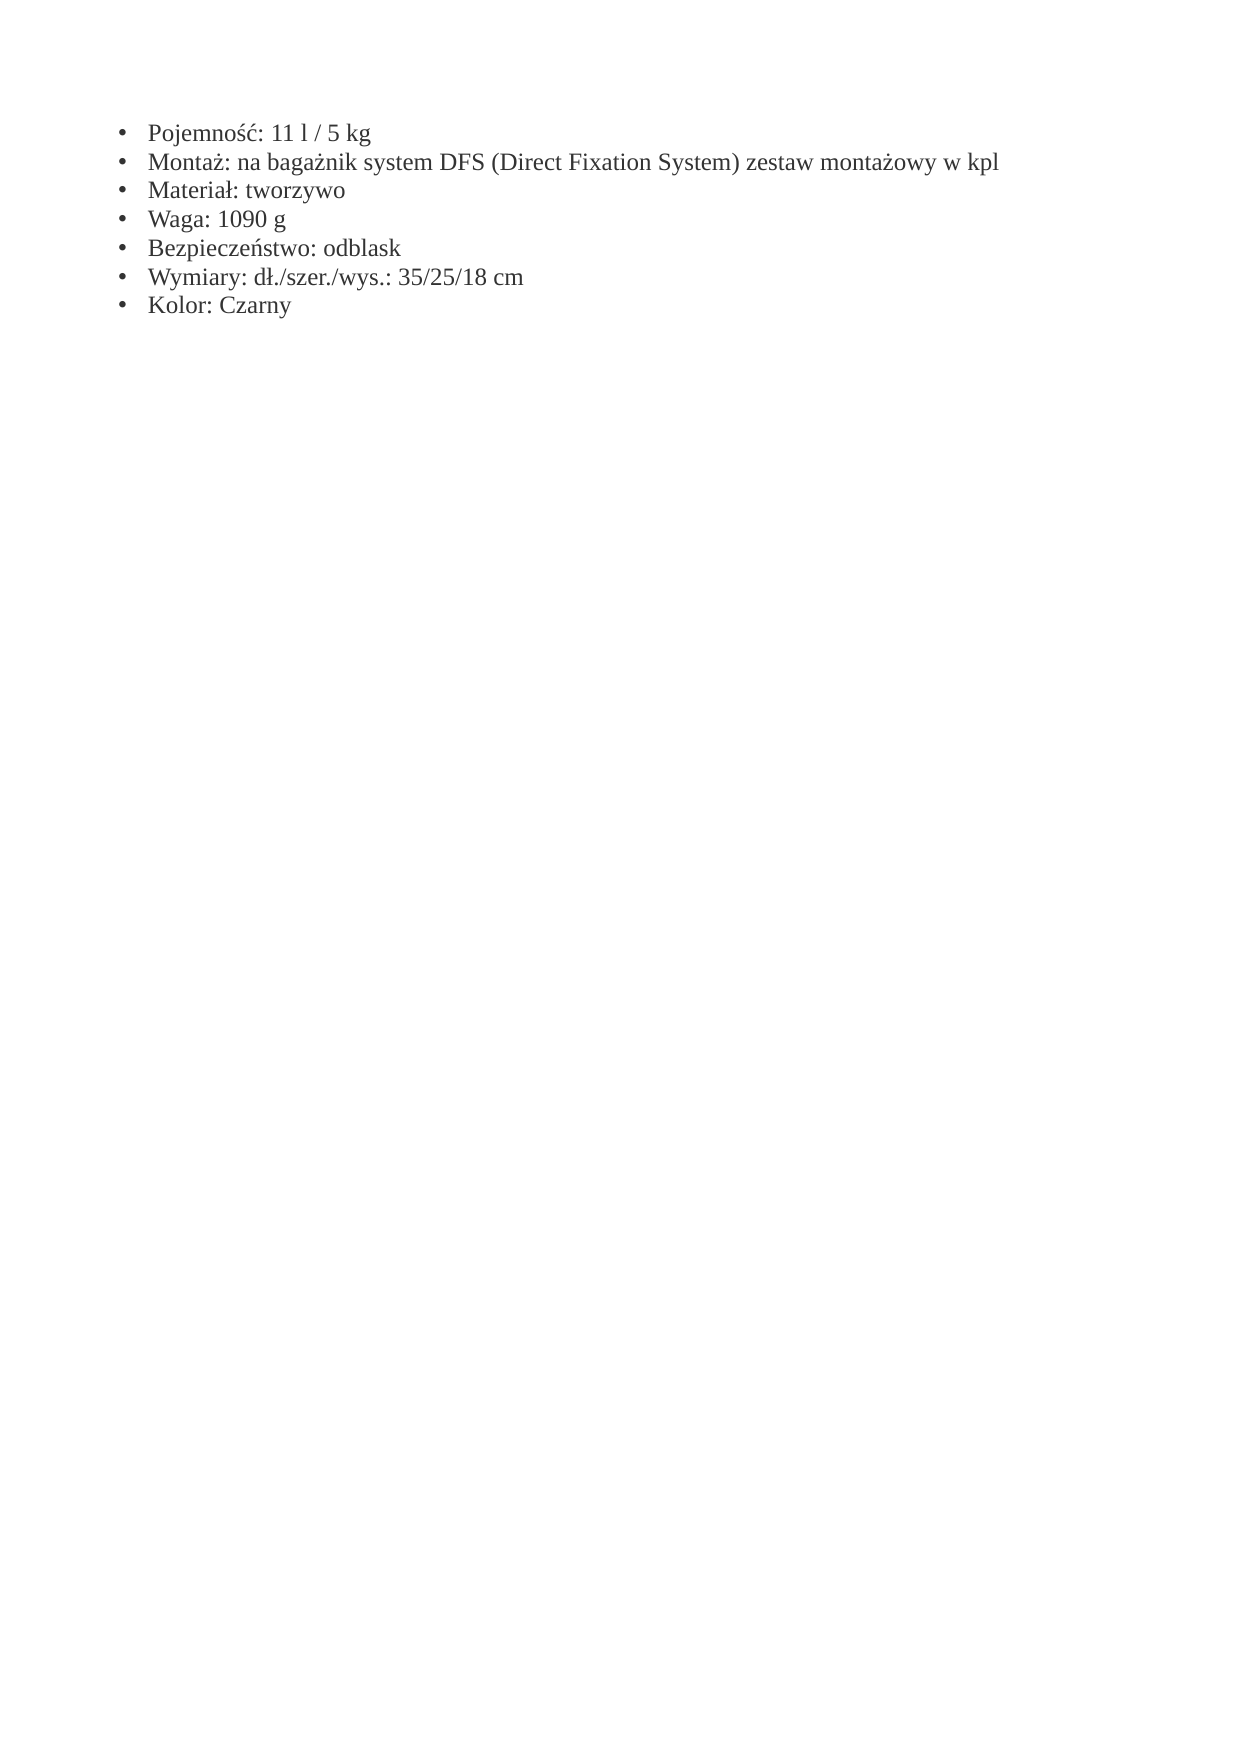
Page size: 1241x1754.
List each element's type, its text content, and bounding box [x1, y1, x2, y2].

list Pojemność: 11 l / 5 kg [118, 118, 1122, 147]
list Montaż: na bagażnik system DFS (Direct Fixation System) zestaw montażowy w kpl [118, 147, 1122, 176]
list Materiał: tworzywo [118, 176, 1122, 204]
list Wymiary: dł./szer./wys.: 35/25/18 cm [118, 262, 1122, 291]
list Waga: 1090 g [118, 204, 1122, 233]
list Bezpieczeństwo: odblask [118, 233, 1122, 262]
list Kolor: Czarny [118, 291, 1122, 319]
